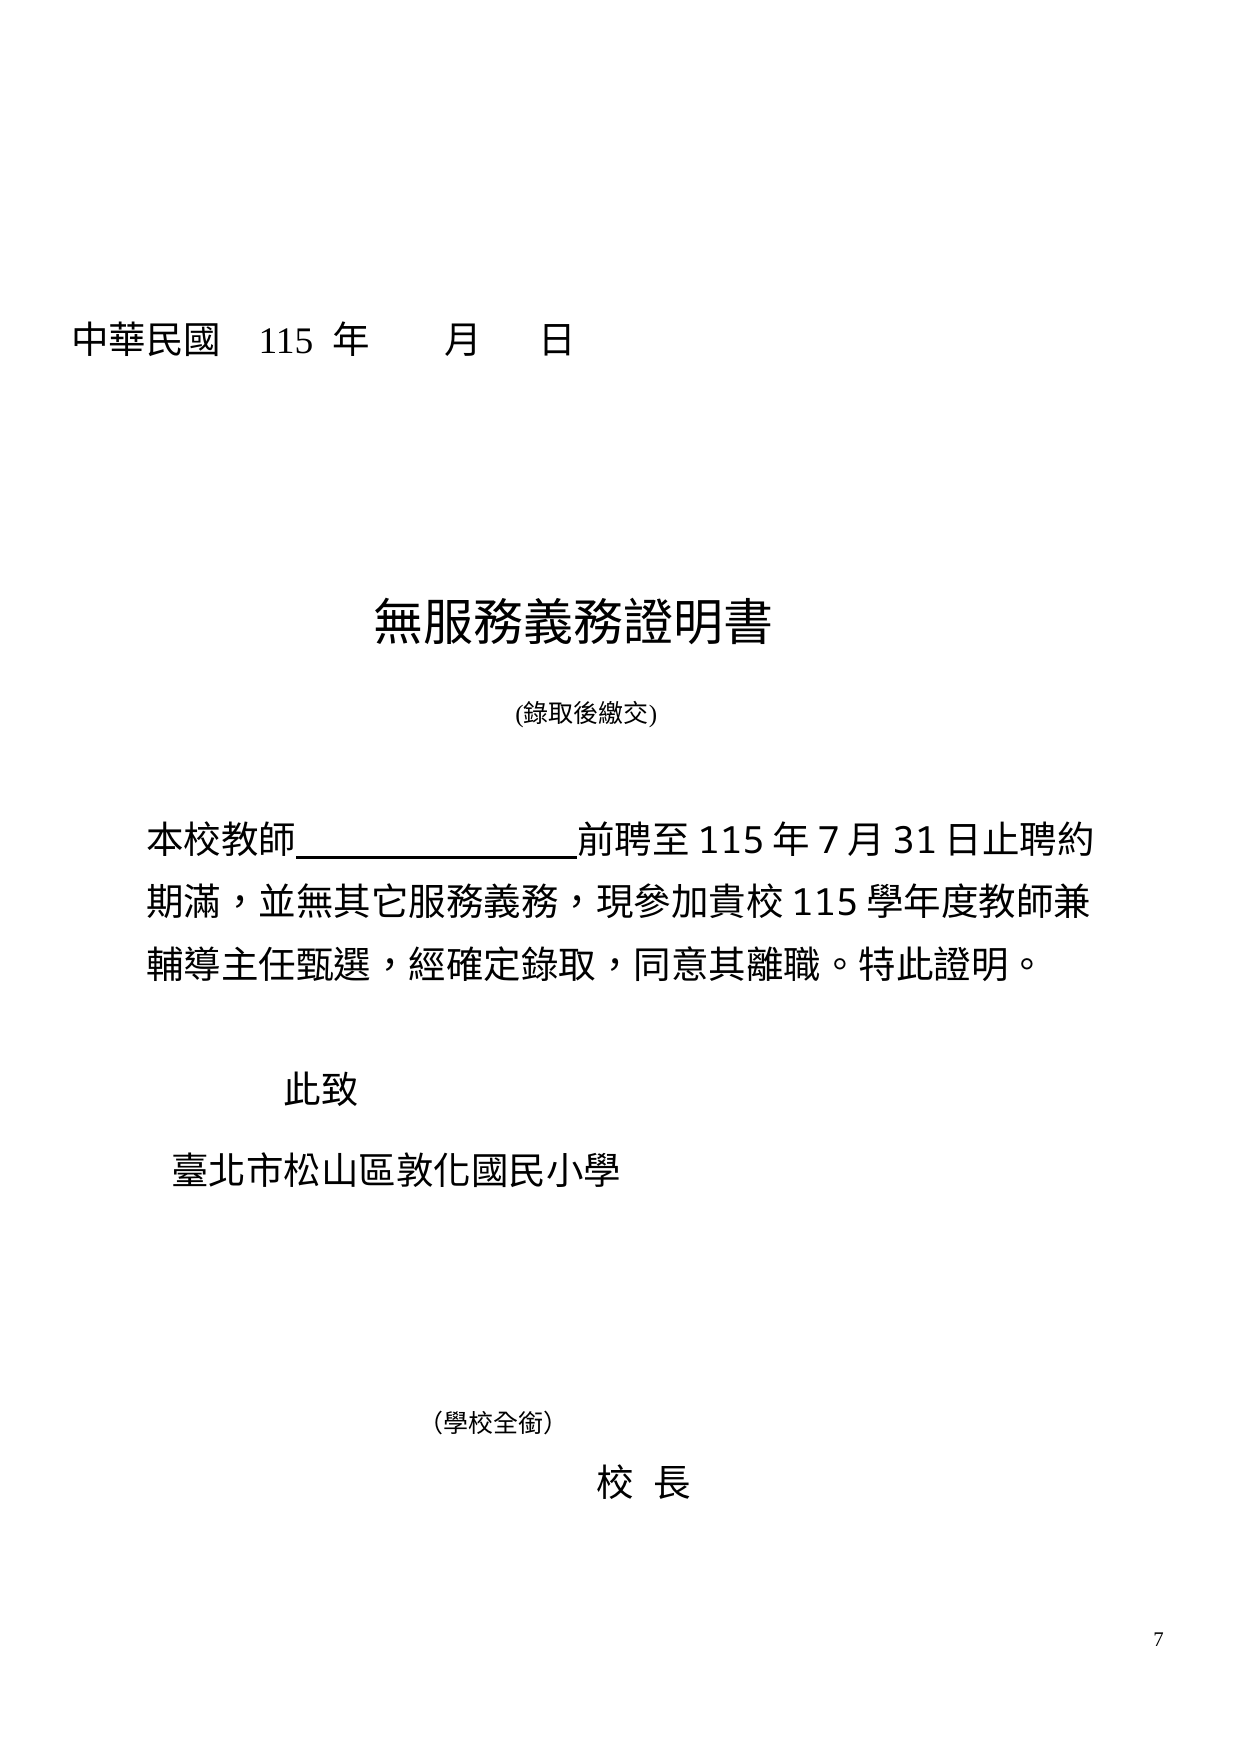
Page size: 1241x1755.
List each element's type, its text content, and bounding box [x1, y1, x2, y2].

text 此致 [171, 1045, 1063, 1108]
text 無服務義務證明書 [108, 545, 1063, 670]
text 校 長 [71, 1439, 1013, 1501]
text 臺北市松山區敦化國民小學 [171, 1126, 1063, 1189]
text 本校教師 前聘至115年7月31日止聘約期滿，並無其它服務義務，現參加貴校115學年度教師兼輔導主任甄選，經確定錄取，同意其離職。特此證明。 [146, 795, 1126, 983]
text （學校全銜） [171, 1376, 1063, 1439]
text 中華民國 115 年 月 日 [71, 295, 1163, 358]
text (錄取後繳交) [108, 670, 1063, 733]
